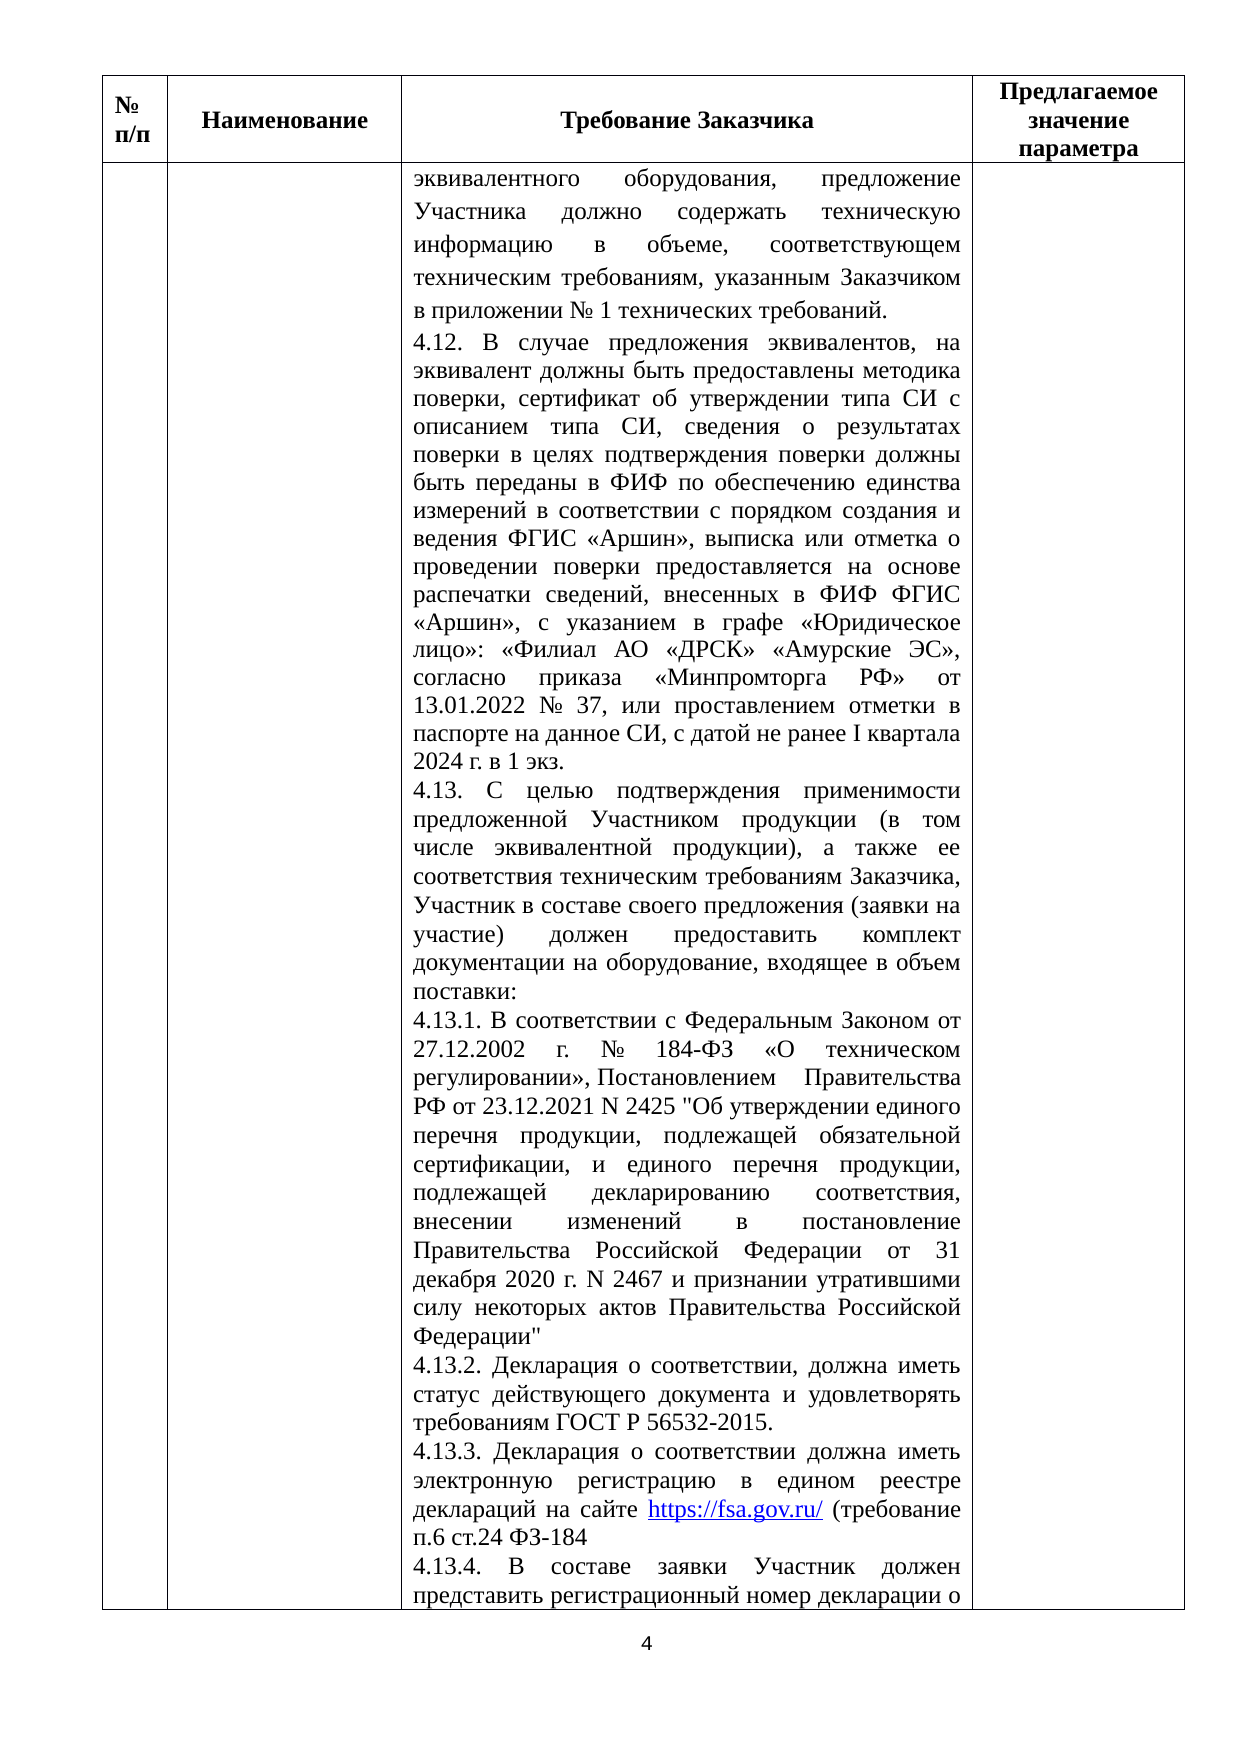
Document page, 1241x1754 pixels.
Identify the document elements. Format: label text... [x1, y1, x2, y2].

table_header Предлагаемое значение параметра [973, 76, 1184, 162]
table_cell [103, 163, 167, 1609]
table_header № п/п [103, 76, 167, 162]
table_cell эквивалентного оборудования, предложение Участника должно содержать техническую информацию в объеме, соответствующем техническим требованиям, указанным Заказчиком в приложении № 1 технических требований. 4.12. В случае предложения эквивалентов, на эквивалент должны быть предоставлены методика поверки, сертификат об утверждении типа СИ с описанием типа СИ, сведения о результатах поверки в целях подтверждения поверки должны быть переданы в ФИФ по обеспечению единства измерений в соответствии с порядком создания и ведения ФГИС «Аршин», выписка или отметка о проведении поверки предоставляется на основе распечатки сведений, внесенных в ФИФ ФГИС «Аршин», с указанием в графе «Юридическое лицо»: «Филиал АО «ДРСК» «Амурские ЭС», согласно приказа «Минпромторга РФ» от 13.01.2022 № 37, или проставлением отметки в паспорте на данное СИ, с датой не ранее I квартала 2024 г. в 1 экз. 4.13. С целью подтверждения применимости предложенной Участником продукции (в том числе эквивалентной продукции), а также ее соответствия техническим требованиям Заказчика, Участник в составе своего предложения (заявки на участие) должен предоставить комплект документации на оборудование, входящее в объем поставки: 4.13.1. В соответствии с Федеральным Законом от 27.12.2002 г. № 184-ФЗ «О техническом регулировании», Постановлением Правительства РФ от 23.12.2021 N 2425 "Об утверждении единого перечня продукции, подлежащей обязательной сертификации, и единого перечня продукции, подлежащей декларированию соответствия, внесении изменений в постановление Правительства Российской Федерации от 31 декабря 2020 г. N 2467 и признании утратившими силу некоторых актов Правительства Российской Федерации" 4.13.2. Декларация о соответствии, должна иметь статус действующего документа и удовлетворять требованиям ГОСТ Р 56532-2015. 4.13.3. Декларация о соответствии должна иметь электронную регистрацию в едином реестре деклараций на сайте https://fsa.gov.ru/ (требование п.6 ст.24 ФЗ-184 4.13.4. В составе заявки Участник должен представить регистрационный номер декларации о [402, 163, 972, 1609]
table_cell [168, 163, 401, 1609]
table_cell [973, 163, 1184, 1609]
table_header Требование Заказчика [402, 76, 972, 162]
table_header Наименование [168, 76, 401, 162]
